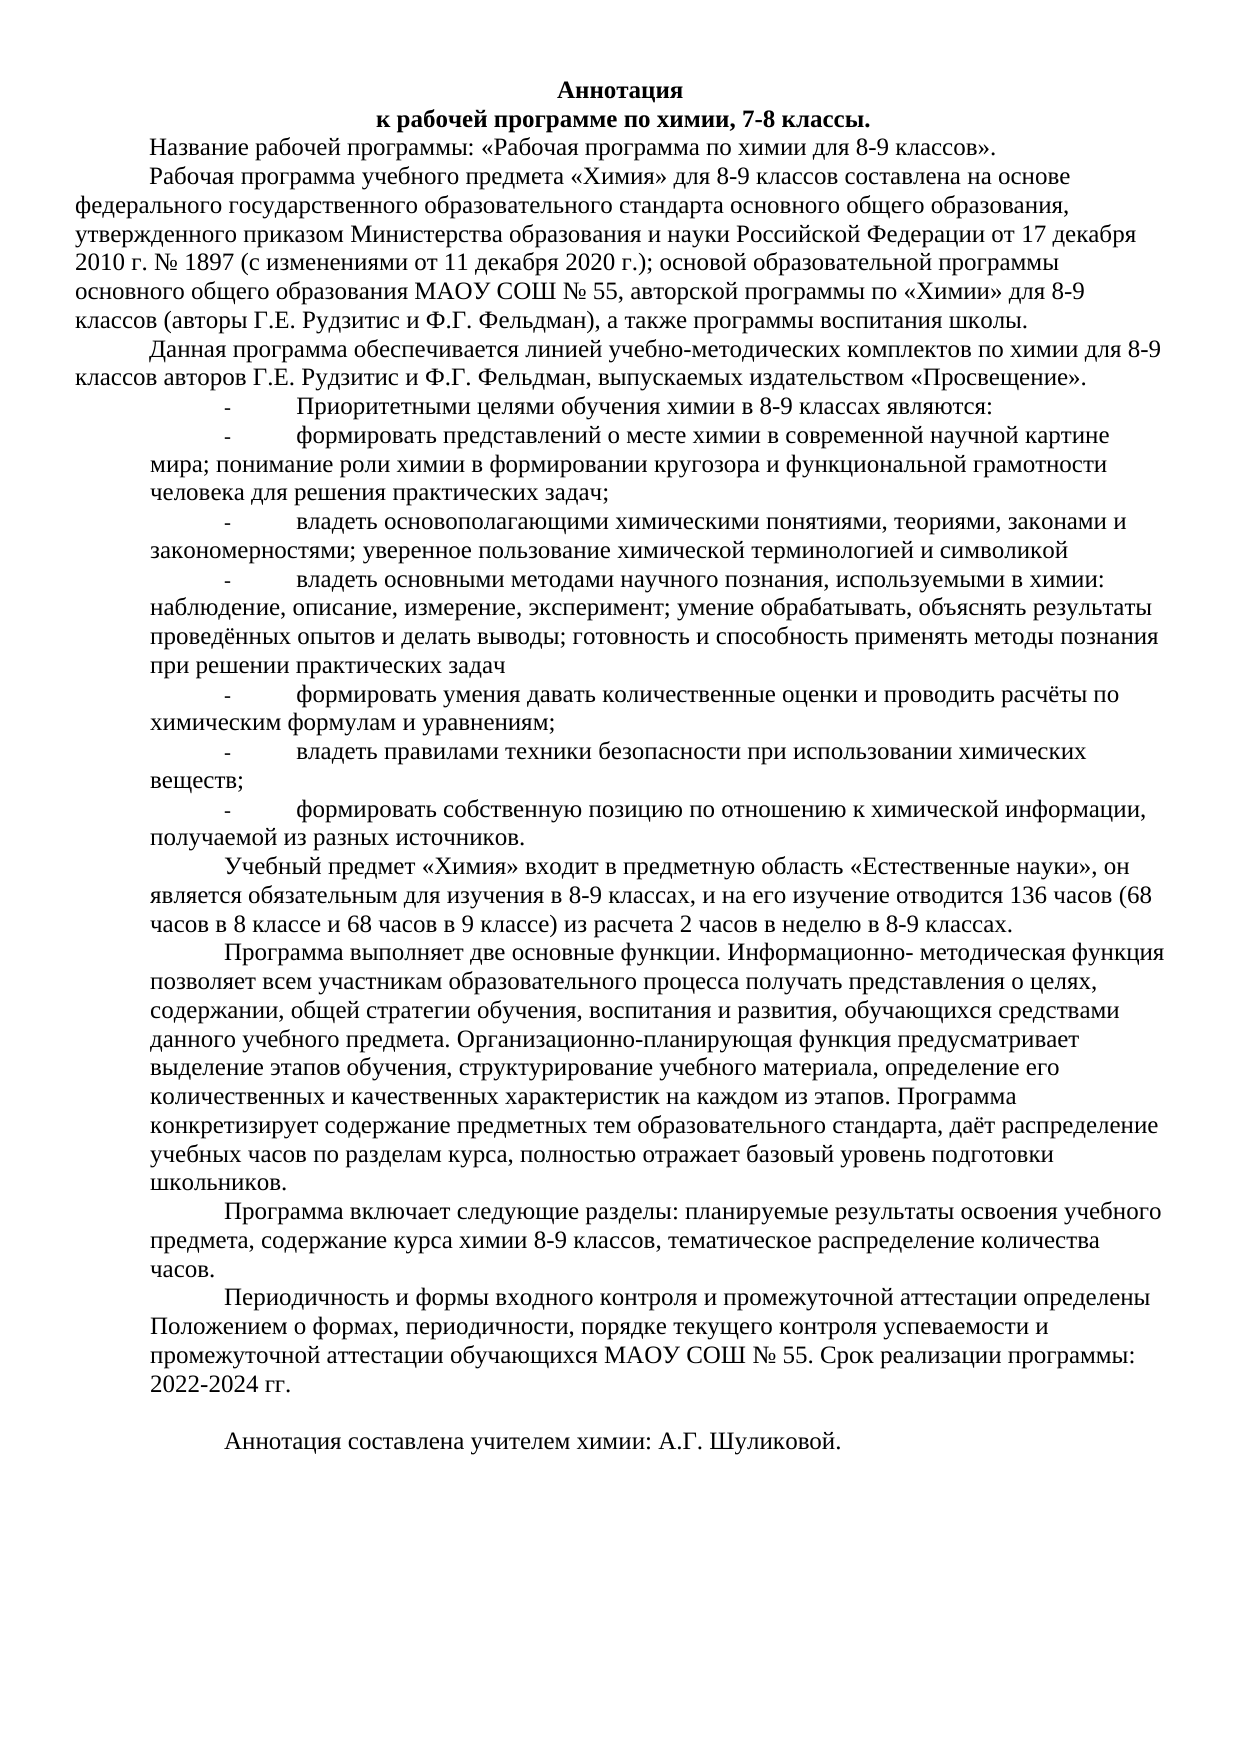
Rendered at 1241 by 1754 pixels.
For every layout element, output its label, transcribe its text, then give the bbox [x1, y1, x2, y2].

list Программа включает следующие разделы: планируемые результаты освоения учебного предмета, содержание курса химии 8-9 классов, тематическое распределение количества часов. [150, 1196, 1165, 1282]
list формировать умения давать количественные оценки и проводить расчёты по химическим формулам и уравнениям; [150, 679, 1165, 736]
list формировать собственную позицию по отношению к химической информации, получаемой из разных источников. [150, 794, 1165, 851]
text Данная программа обеспечивается линией учебно-методических комплектов по химии для 8-9 классов авторов Г.Е. Рудзитис и Ф.Г. Фельдман, выпускаемых издательством «Просвещение». [75, 334, 1165, 391]
list Программа выполняет две основные функции. Информационно- методическая функция позволяет всем участникам образовательного процесса получать представления о целях, содержании, общей стратегии обучения, воспитания и развития, обучающихся средствами данного учебного предмета. Организационно-планирующая функция предусматривает выделение этапов обучения, структурирование учебного материала, определение его количественных и качественных характеристик на каждом из этапов. Программа конкретизирует содержание предметных тем образовательного стандарта, даёт распределение учебных часов по разделам курса, полностью отражает базовый уровень подготовки школьников. [150, 937, 1165, 1196]
text к рабочей программе по химии, 7-8 классы. [75, 104, 1165, 132]
text Рабочая программа учебного предмета «Химия» для 8-9 классов составлена на основе федерального государственного образовательного стандарта основного общего образования, утвержденного приказом Министерства образования и науки Российской Федерации от 17 декабря 2010 г. № 1897 (с изменениями от 11 декабря 2020 г.); основой образовательной программы основного общего образования МАОУ СОШ № 55, авторской программы по «Химии» для 8-9 классов (авторы Г.Е. Рудзитис и Ф.Г. Фельдман), а также программы воспитания школы. [75, 161, 1165, 334]
text Аннотация [75, 75, 1165, 104]
list Аннотация составлена учителем химии: А.Г. Шуликовой. [150, 1426, 1165, 1455]
list владеть основополагающими химическими понятиями, теориями, законами и закономерностями; уверенное пользование химической терминологией и символикой [150, 506, 1165, 564]
list Периодичность и формы входного контроля и промежуточной аттестации определены Положением о формах, периодичности, порядке текущего контроля успеваемости и промежуточной аттестации обучающихся МАОУ СОШ № 55. Срок реализации программы: 2022-2024 гг. [150, 1282, 1165, 1397]
list владеть правилами техники безопасности при использовании химических веществ; [150, 736, 1165, 794]
list Приоритетными целями обучения химии в 8-9 классах являются: [150, 391, 1165, 420]
list владеть основными методами научного познания, используемыми в химии: наблюдение, описание, измерение, эксперимент; умение обрабатывать, объяснять результаты проведённых опытов и делать выводы; готовность и способность применять методы познания при решении практических задач [150, 564, 1165, 679]
list Учебный предмет «Химия» входит в предметную область «Естественные науки», он является обязательным для изучения в 8-9 классах, и на его изучение отводится 136 часов (68 часов в 8 классе и 68 часов в 9 классе) из расчета 2 часов в неделю в 8-9 классах. [150, 851, 1165, 937]
text Название рабочей программы: «Рабочая программа по химии для 8-9 классов». [75, 132, 1165, 161]
list формировать представлений о месте химии в современной научной картине мира; понимание роли химии в формировании кругозора и функциональной грамотности человека для решения практических задач; [150, 420, 1165, 506]
